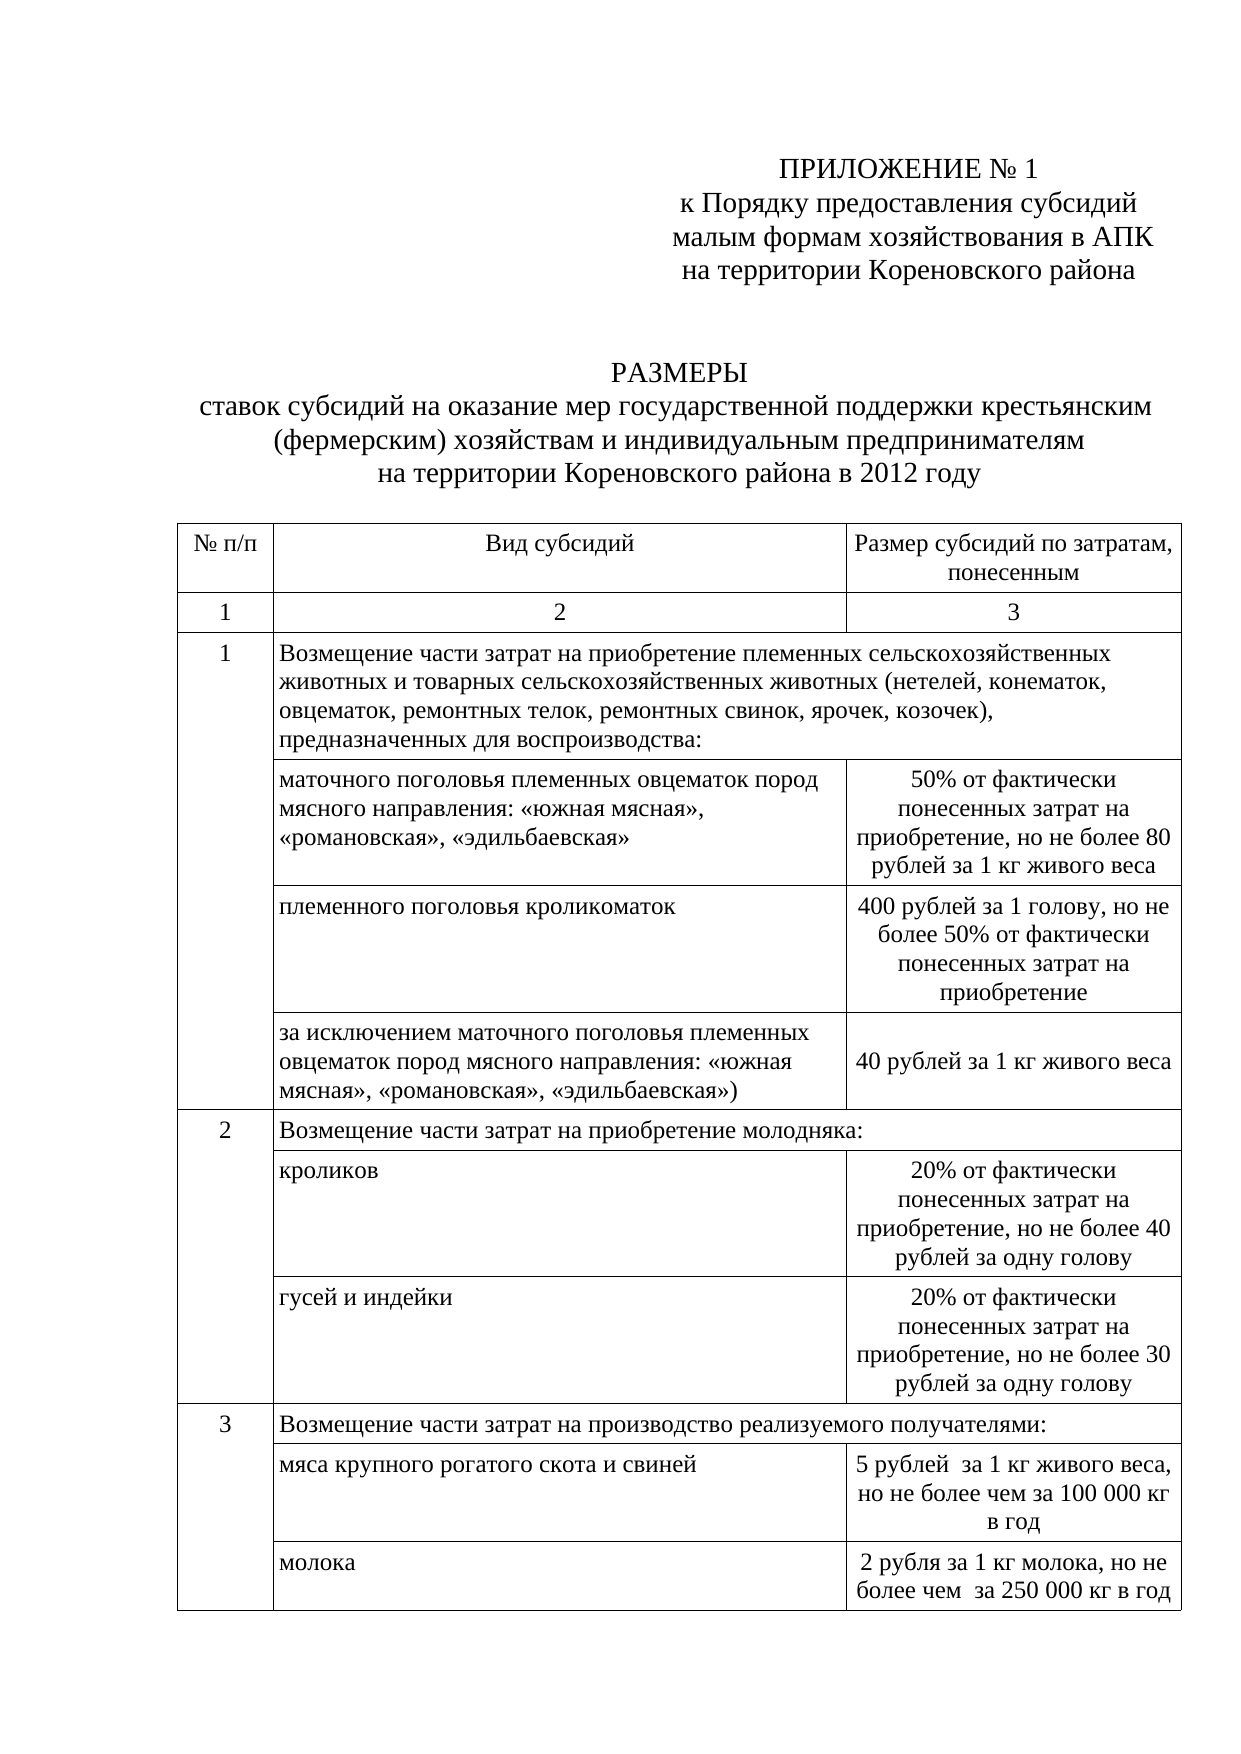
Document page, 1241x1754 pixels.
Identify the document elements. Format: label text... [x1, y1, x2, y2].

table_cell 20% от фактически понесенных затрат на приобретение, но не более 30 рублей за одну голову [847, 1277, 1181, 1403]
table_header Размер субсидий по затратам, понесенным [847, 524, 1181, 592]
table_cell племенного поголовья кроликоматок [274, 886, 846, 1012]
table_cell 3 [847, 593, 1181, 632]
text ставок субсидий на оказание мер государственной поддержки крестьянским [177, 388, 1181, 422]
table_cell Возмещение части затрат на приобретение молодняка: [274, 1110, 1181, 1150]
table_cell 2 рубля за 1 кг молока, но не более чем за 250 000 кг в год [847, 1542, 1181, 1610]
table_header № п/п [178, 524, 273, 592]
table_cell кроликов [274, 1151, 846, 1276]
table_header [177, 152, 645, 321]
table_cell 2 [178, 1110, 273, 1403]
table_cell Возмещение части затрат на производство реализуемого получателями: [274, 1404, 1181, 1443]
table_header Вид субсидий [274, 524, 846, 592]
table_cell 400 рублей за 1 голову, но не более 50% от фактически понесенных затрат на приобретение [847, 886, 1181, 1012]
table_cell 40 рублей за 1 кг живого веса [847, 1013, 1181, 1109]
table_cell 1 [178, 633, 273, 1109]
table_cell за исключением маточного поголовья племенных овцематок пород мясного направления: «южная мясная», «романовская», «эдильбаевская») [274, 1013, 846, 1109]
table_cell 2 [274, 593, 846, 632]
table_cell мяса крупного рогатого скота и свиней [274, 1444, 846, 1541]
table_cell 50% от фактически понесенных затрат на приобретение, но не более 80 рублей за 1 кг живого веса [847, 760, 1181, 885]
table_cell 1 [178, 593, 273, 632]
table_cell молока [274, 1542, 846, 1610]
table_cell 20% от фактически понесенных затрат на приобретение, но не более 40 рублей за одну голову [847, 1151, 1181, 1276]
table_cell гусей и индейки [274, 1277, 846, 1403]
text (фермерским) хозяйствам и индивидуальным предпринимателям [177, 422, 1181, 455]
table_cell 3 [178, 1404, 273, 1610]
text РАЗМЕРЫ [177, 355, 1181, 388]
table_cell маточного поголовья племенных овцематок пород мясного направления: «южная мясная», «романовская», «эдильбаевская» [274, 760, 846, 885]
table_cell Возмещение части затрат на приобретение племенных сельскохозяйственных животных и товарных сельскохозяйственных животных (нетелей, конематок, овцематок, ремонтных телок, ремонтных свинок, ярочек, козочек), предназначенных для воспроизводства: [274, 633, 1181, 758]
table_cell 5 рублей за 1 кг живого веса, но не более чем за 100 000 кг в год [847, 1444, 1181, 1541]
text на территории Кореновского района в 2012 году [177, 455, 1181, 489]
table_header ПРИЛОЖЕНИЕ № 1 к Порядку предоставления субсидий малым формам хозяйствования в АПК на территории Кореновского района [645, 152, 1172, 321]
